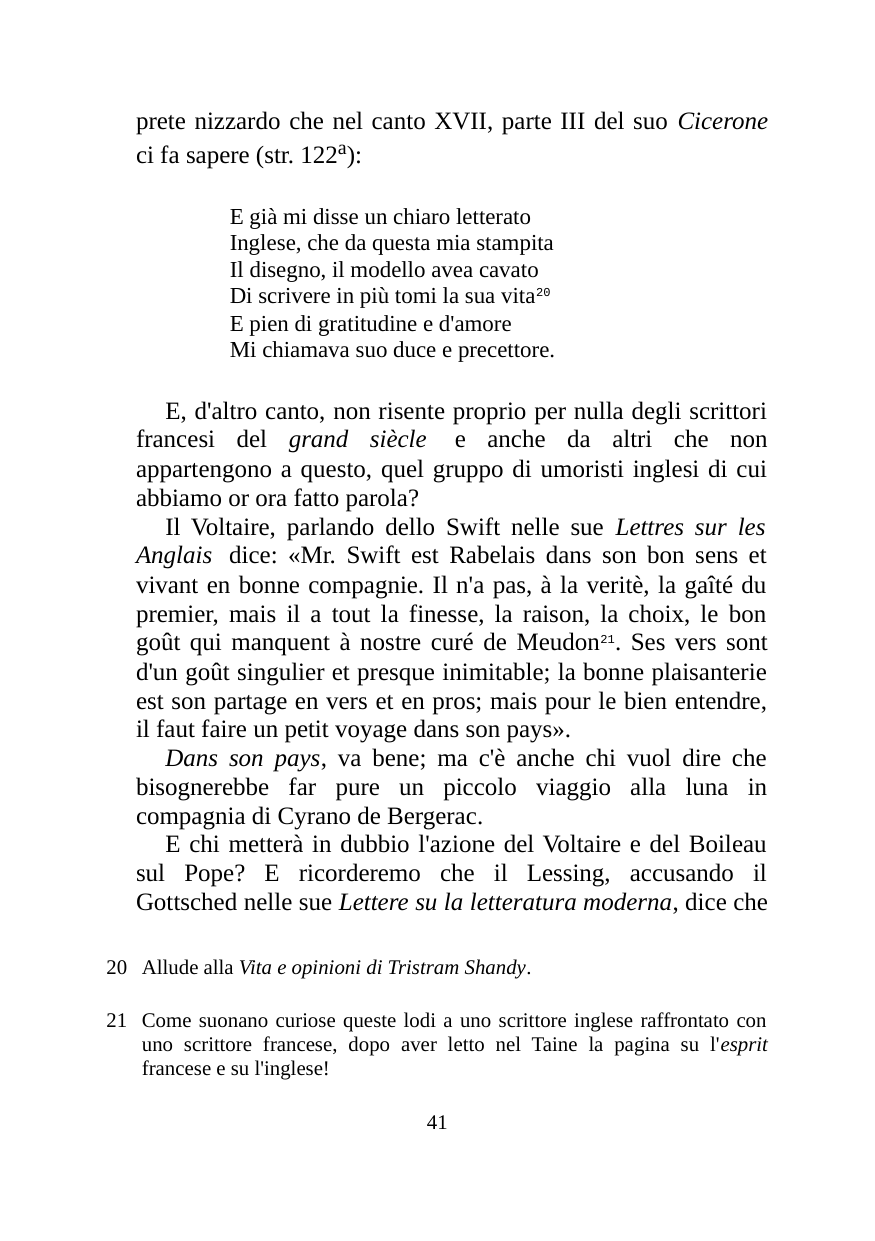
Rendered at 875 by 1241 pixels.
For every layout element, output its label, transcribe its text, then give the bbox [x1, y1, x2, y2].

text E chi metterà in dubbio l'azione del Voltaire e del Boileau sul Pope? E ricorderemo che il Lessing, accusando il Gottsched nelle sue Lettere su la letteratura moderna, dice che [136, 829, 768, 916]
text Di scrivere in più tomi la sua vita [200, 282, 768, 309]
text Mi chiamava suo duce e precettore. [200, 336, 768, 362]
text prete nizzardo che nel canto XVII, parte III del suo Cicerone ci fa sapere (str. 122a): [136, 106, 768, 169]
text Dans son pays, va bene; ma c'è anche chi vuol dire che bisognerebbe far pure un piccolo viaggio alla luna in compagnia di Cyrano de Bergerac. [136, 743, 768, 829]
text E, d'altro canto, non risente proprio per nulla degli scrittori francesi del grand siècle e anche da altri che non appartengono a questo, quel gruppo di umoristi inglesi di cui abbiamo or ora fatto parola? [136, 396, 768, 512]
text Come suonano curiose queste lodi a uno scrittore inglese raffrontato con uno scrittore francese, dopo aver letto nel Taine la pagina su l'esprit francese e su l'inglese! [106, 1008, 768, 1080]
text Inglese, che da questa mia stampita [200, 229, 768, 256]
text Il disegno, il modello avea cavato [200, 256, 768, 282]
text Allude alla Vita e opinioni di Tristram Shandy. [106, 955, 768, 979]
text E pien di gratitudine e d'amore [200, 309, 768, 336]
text Il Voltaire, parlando dello Swift nelle sue Lettres sur les Anglais dice: «Mr. Swift est Rabelais dans son bon sens et vivant en bonne compagnie. Il n'a pas, à la veritè, la gaîté du premier, mais il a tout la finesse, la raison, la choix, le bon goût qui manquent à nostre curé de Meudon. Ses vers sont d'un goût singulier et presque inimitable; la bonne plaisanterie est son partage en vers et en pros; mais pour le bien entendre, il faut faire un petit voyage dans son pays». [136, 512, 768, 743]
text E già mi disse un chiaro letterato [200, 203, 768, 229]
